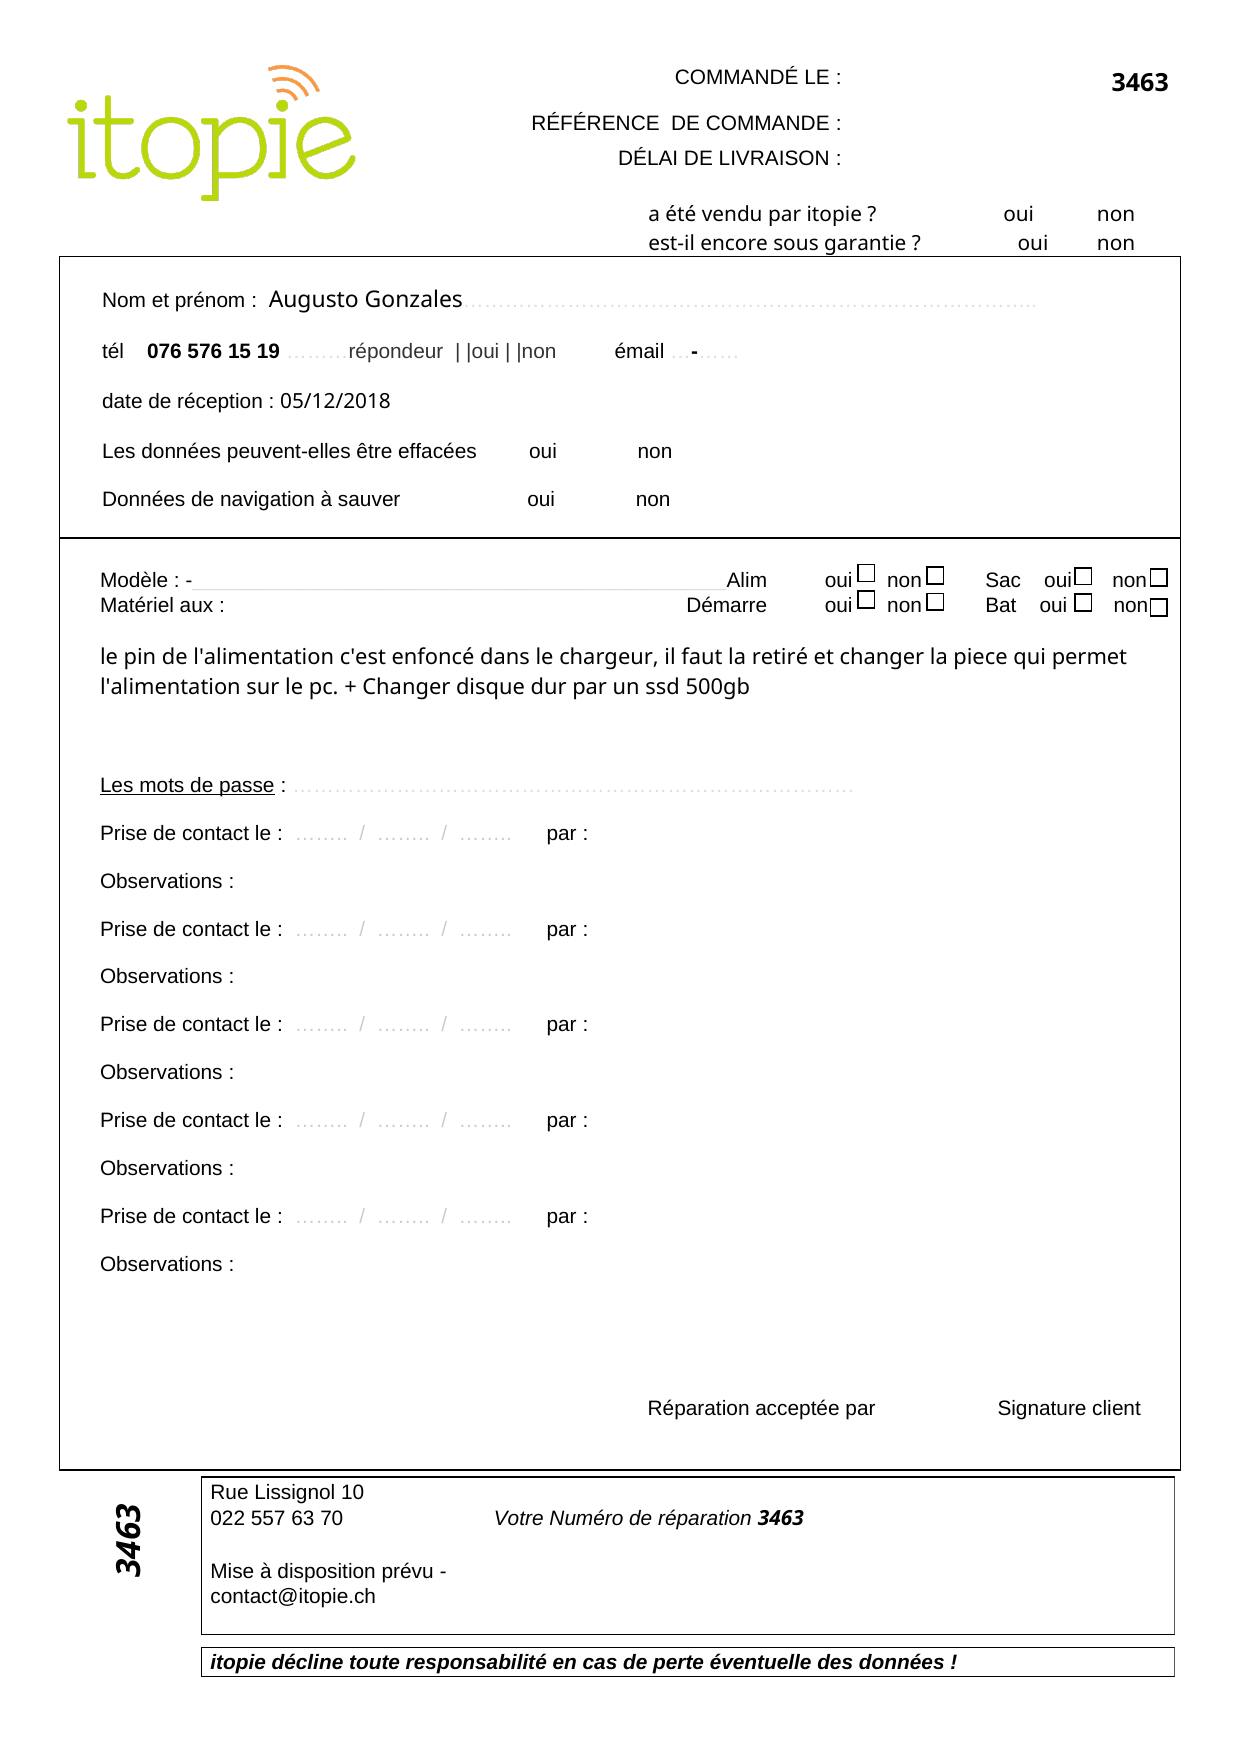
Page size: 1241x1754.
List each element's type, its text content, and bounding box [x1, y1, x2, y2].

table_header Rue Lissignol 10 022 557 63 70 Votre Numéro de réparation 3463 Mise à disposition prévu - contact@itopie.ch [195, 1471, 1180, 1641]
table_header 3463 [59, 1471, 195, 1683]
text date de réception : 05/12/2018 [60, 383, 1180, 415]
text a été vendu par itopie ? oui non [59, 199, 1181, 228]
text Modèle : - Alim oui non Sac oui non [948, 562, 1180, 590]
text Observations : [60, 961, 1180, 988]
text Les mots de passe : ……………………………………………………………………… [60, 769, 1180, 797]
table_cell RÉFÉRENCE DE COMMANDE : [490, 105, 847, 140]
text Observations : [60, 1249, 1180, 1276]
text Modèle : - Alim oui non Sac oui non [879, 562, 925, 590]
text le pin de l'alimentation c'est enfoncé dans le chargeur, il faut la retiré et changer la piece qui permet l'alimentation sur le pc. + Changer disque dur par un ssd 500gb [60, 638, 1180, 701]
table_cell itopie décline toute responsabilité en cas de perte éventuelle des données ! [195, 1641, 1180, 1683]
table_header COMMANDÉ LE : [490, 59, 847, 104]
text Les données peuvent-elles être effacées oui non [60, 436, 1180, 463]
table_cell DÉLAI DE LIVRAISON : [490, 140, 847, 175]
text Prise de contact le : …….. / …….. / …….. par : [60, 817, 1180, 844]
text Prise de contact le : …….. / …….. / …….. par : [60, 913, 1180, 940]
text Observations : [60, 865, 1180, 892]
text Observations : [60, 1057, 1180, 1084]
text Prise de contact le : …….. / …….. / …….. par : [60, 1201, 1180, 1228]
picture [67, 65, 356, 201]
text Modèle : - Alim oui non Sac oui non [60, 562, 856, 590]
text Réparation acceptée par Signature client [60, 1392, 1180, 1419]
text Données de navigation à sauver oui non [60, 484, 1180, 511]
table_cell [847, 140, 1180, 175]
text Prise de contact le : …….. / …….. / …….. par : [60, 1009, 1180, 1036]
table_cell [847, 105, 1180, 140]
text est-il encore sous garantie ? oui non [59, 228, 1181, 256]
text Prise de contact le : …….. / …….. / …….. par : [60, 1105, 1180, 1132]
text tél 076 576 15 19 ………répondeur | |oui | |non émail …-…… [60, 335, 1180, 362]
text Matériel aux : Démarre oui non Bat oui non [60, 590, 1180, 617]
text Observations : [60, 1153, 1180, 1180]
text Nom et prénom : Augusto Gonzales……………………………………………………………………….. [60, 280, 1180, 314]
table_header 3463 [847, 59, 1180, 104]
